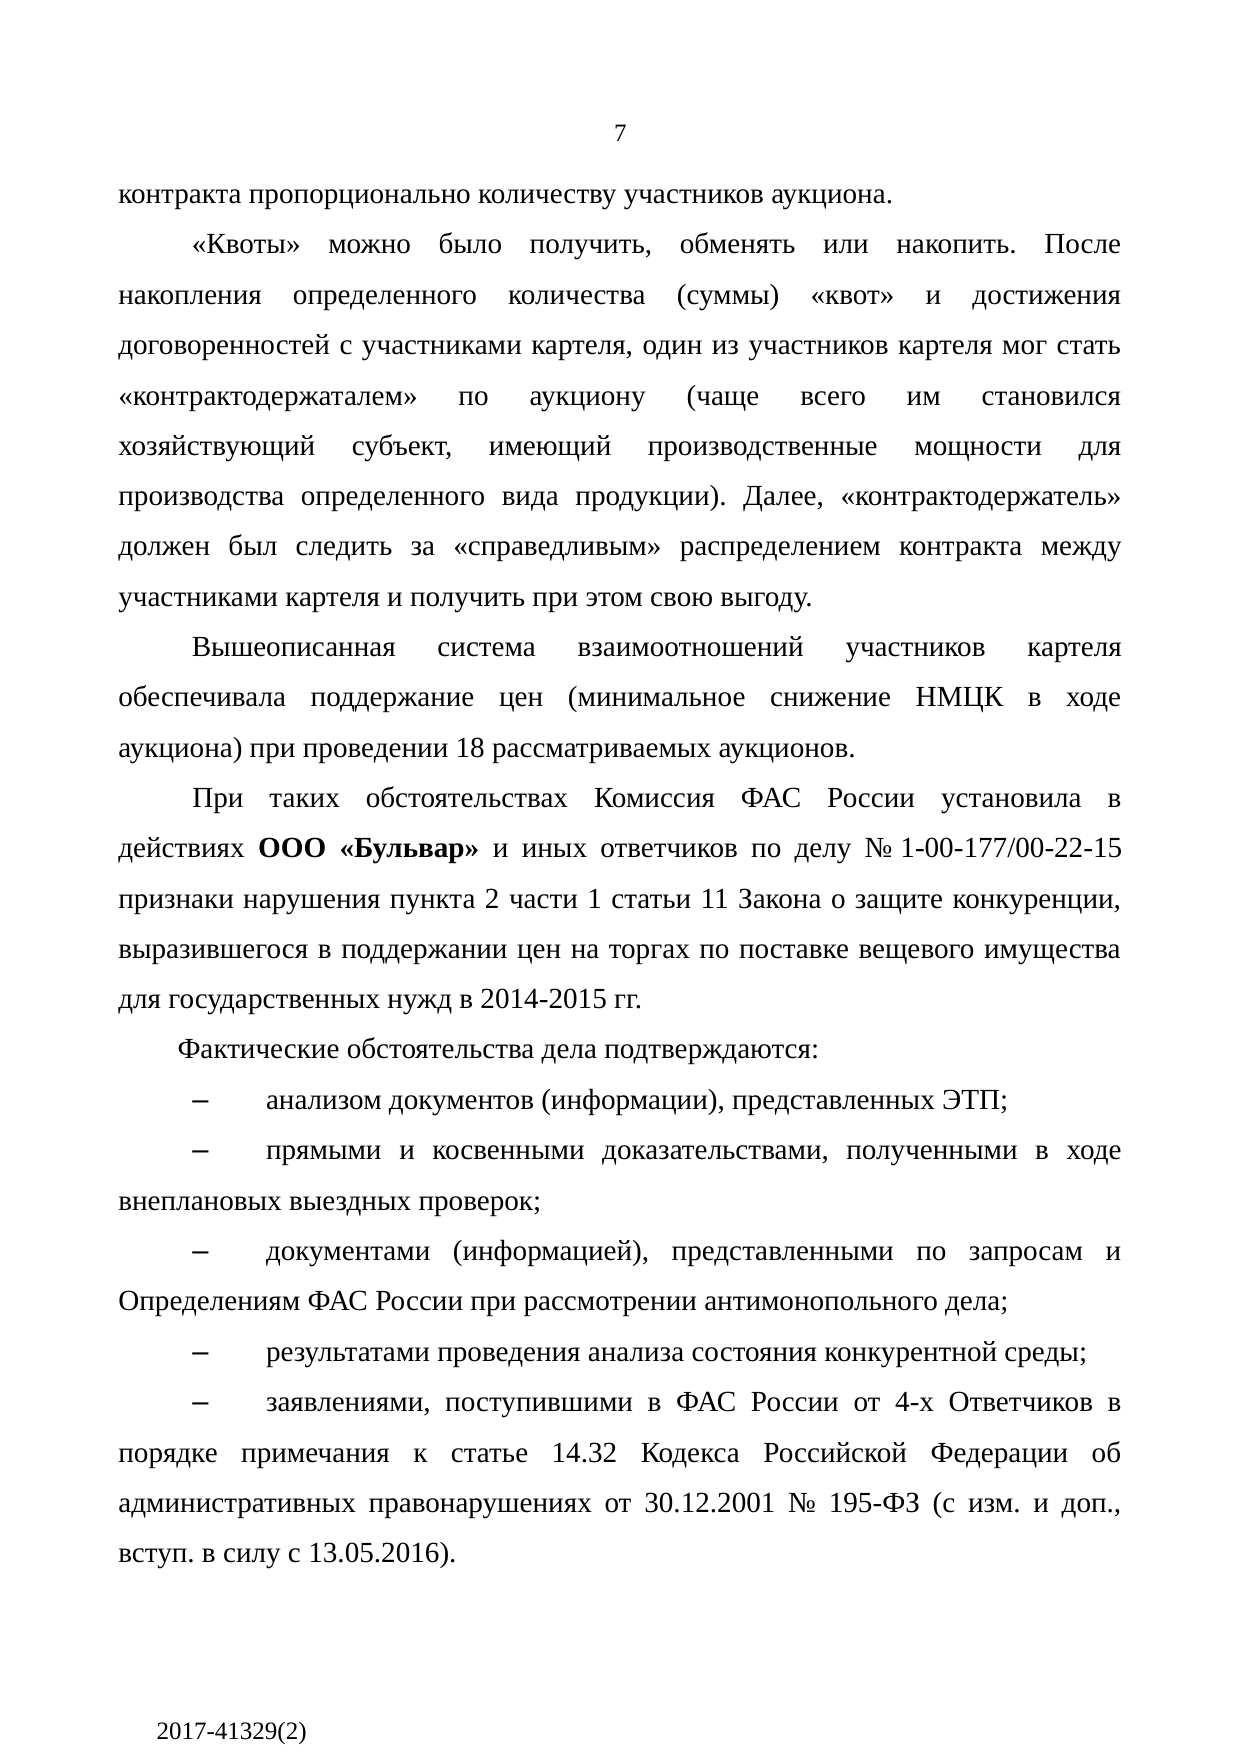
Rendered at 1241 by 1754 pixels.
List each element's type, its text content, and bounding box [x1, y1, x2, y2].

text Вышеописанная система взаимоотношений участников картеля обеспечивала поддержание цен (минимальное снижение НМЦК в ходе аукциона) при проведении 18 рассматриваемых аукционов. [118, 629, 1122, 763]
text «Квоты» можно было получить, обменять или накопить. После накопления определенного количества (суммы) «квот» и достижения договоренностей с участниками картеля, один из участников картеля мог стать «контрактодержаталем» по аукциону (чаще всего им становился хозяйствующий субъект, имеющий производственные мощности для производства определенного вида продукции). Далее, «контрактодержатель» должен был следить за «справедливым» распределением контракта между участниками картеля и получить при этом свою выгоду. [118, 227, 1122, 612]
list результатами проведения анализа состояния конкурентной среды; [118, 1334, 1122, 1367]
list прямыми и косвенными доказательствами, полученными в ходе внеплановых выездных проверок; [118, 1132, 1122, 1216]
text При таких обстоятельствах Комиссия ФАС России установила в действиях ООО «Бульвар» и иных ответчиков по делу № 1-00-177/00-22-15 признаки нарушения пункта 2 части 1 статьи 11 Закона о защите конкуренции, выразившегося в поддержании цен на торгах по поставке вещевого имущества для государственных нужд в 2014-2015 гг. [118, 780, 1122, 1015]
list документами (информацией), представленными по запросам и Определениям ФАС России при рассмотрении антимонопольного дела; [118, 1233, 1122, 1317]
text Фактические обстоятельства дела подтверждаются: [118, 1032, 1122, 1065]
list анализом документов (информации), представленных ЭТП; [118, 1082, 1122, 1116]
text контракта пропорционально количеству участников аукциона. [118, 176, 1122, 210]
list заявлениями, поступившими в ФАС России от 4-х Ответчиков в порядке примечания к статье 14.32 Кодекса Российской Федерации об административных правонарушениях от 30.12.2001 № 195-ФЗ (с изм. и доп., вступ. в силу с 13.05.2016). [118, 1384, 1122, 1569]
